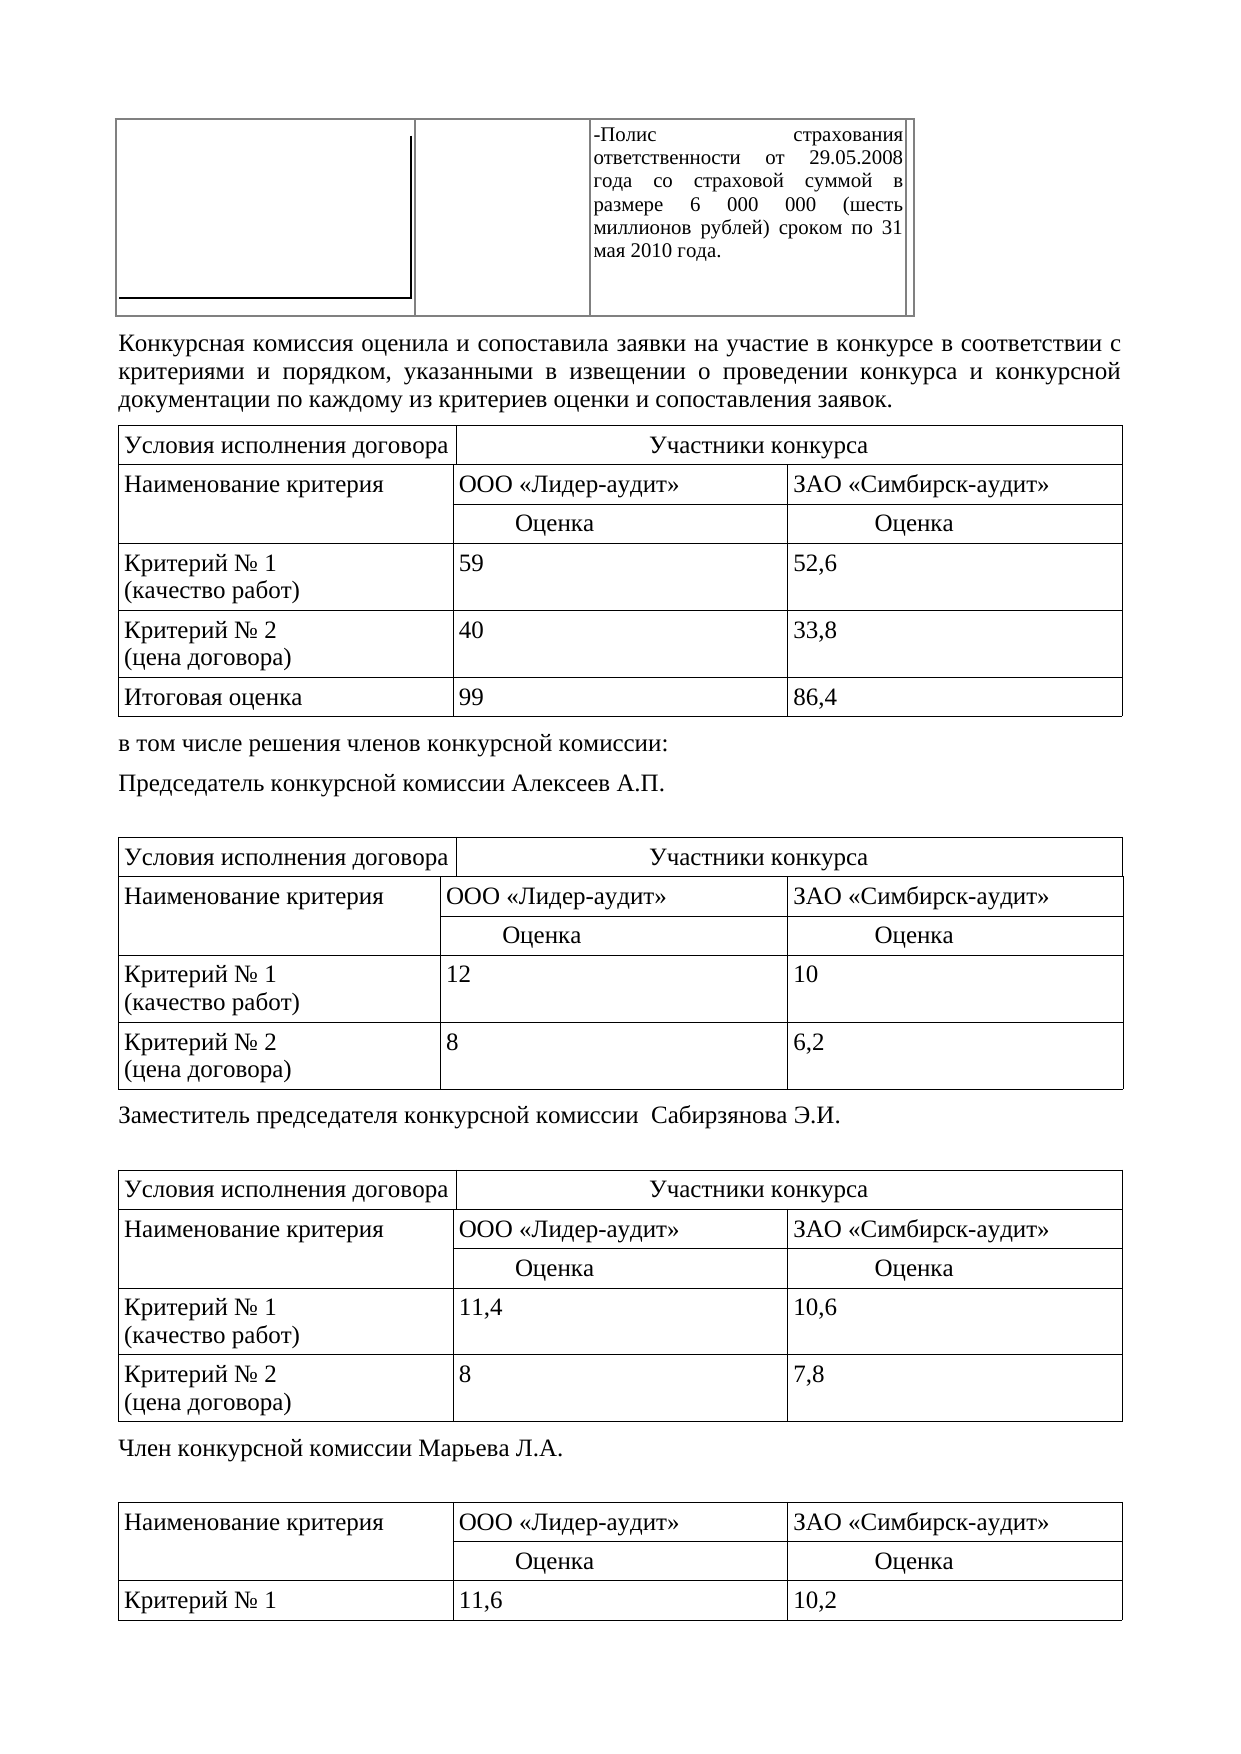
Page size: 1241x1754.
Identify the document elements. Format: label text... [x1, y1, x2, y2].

text Конкурсная комиссия оценила и сопоставила заявки на участие в конкурсе в соответствии с критериями и порядком, указанными в извещении о проведении конкурса и конкурсной документации по каждому из критериев оценки и сопоставления заявок. [118, 329, 1122, 412]
table_cell Критерий № 1 (качество работ) [119, 544, 453, 610]
table_cell Критерий № 2 (цена договора) [119, 1355, 453, 1421]
table_cell 6,2 [788, 1023, 1123, 1089]
table_header Условия исполнения договора [119, 838, 456, 876]
table_cell 7,8 [788, 1355, 1122, 1421]
table_cell Критерий № 1 (качество работ) [119, 1289, 453, 1354]
table_header Участники конкурса [457, 1171, 1122, 1209]
table_header Участники конкурса [457, 838, 1122, 876]
table_header ЗАО «Симбирск-аудит» [788, 1503, 1122, 1541]
table_cell 10,2 [788, 1581, 1122, 1620]
table_header Наименование критерия [119, 465, 453, 543]
table_cell Оценка [454, 1542, 787, 1580]
text Член конкурсной комиссии Марьева Л.А. [118, 1434, 1122, 1462]
table_header Наименование критерия [119, 877, 440, 955]
table_header Наименование критерия [119, 1503, 453, 1580]
table_cell Оценка [788, 917, 1123, 955]
table_cell 8 [454, 1355, 787, 1421]
table_cell Оценка [441, 917, 787, 955]
table_cell 33,8 [788, 611, 1122, 677]
table_cell 11,4 [454, 1289, 787, 1354]
table_cell [416, 120, 589, 315]
table_header ЗАО «Симбирск-аудит» [788, 1210, 1122, 1248]
table_cell 10 [788, 956, 1123, 1022]
table_header ООО «Лидер-аудит» [454, 1503, 787, 1541]
text Заместитель председателя конкурсной комиссии Сабирзянова Э.И. [118, 1101, 1122, 1129]
table_cell 86,4 [788, 678, 1122, 716]
table_header Условия исполнения договора [119, 1171, 456, 1209]
table_cell 52,6 [788, 544, 1122, 610]
table_cell Критерий № 2 (цена договора) [119, 1023, 440, 1089]
table_header Условия исполнения договора [119, 426, 456, 464]
table_cell 40 [454, 611, 787, 677]
table_cell Критерий № 1 [119, 1581, 453, 1620]
table_header Наименование критерия [119, 1210, 453, 1287]
table_header Участники конкурса [457, 426, 1122, 464]
table_cell Оценка [788, 1249, 1122, 1287]
table_cell Оценка [454, 1249, 787, 1287]
table_cell 59 [454, 544, 787, 610]
table_cell Критерий № 1 (качество работ) [119, 956, 440, 1022]
text в том числе решения членов конкурсной комиссии: [118, 729, 1122, 756]
table_header ООО «Лидер-аудит» [454, 465, 787, 504]
table_cell Критерий № 2 (цена договора) [119, 611, 453, 677]
table_cell 12 [441, 956, 787, 1022]
table_cell Оценка [788, 505, 1122, 543]
table_cell Оценка [788, 1542, 1122, 1580]
table_cell [117, 120, 414, 315]
table_cell 8 [441, 1023, 787, 1089]
table_cell [907, 120, 913, 315]
table_header ООО «Лидер-аудит» [454, 1210, 787, 1248]
table_cell 10,6 [788, 1289, 1122, 1354]
table_cell -Полис страхования ответственности от 29.05.2008 года со страховой суммой в размере 6 000 000 (шесть миллионов рублей) сроком по 31 мая 2010 года. [591, 120, 905, 315]
table_header ООО «Лидер-аудит» [441, 877, 787, 916]
text Председатель конкурсной комиссии Алексеев А.П. [118, 769, 1122, 797]
table_cell Итоговая оценка [119, 678, 453, 716]
table_header ЗАО «Симбирск-аудит» [788, 465, 1122, 504]
table_cell 99 [454, 678, 787, 716]
table_header ЗАО «Симбирск-аудит» [788, 877, 1123, 916]
table_cell 11,6 [454, 1581, 787, 1620]
table_cell Оценка [454, 505, 787, 543]
